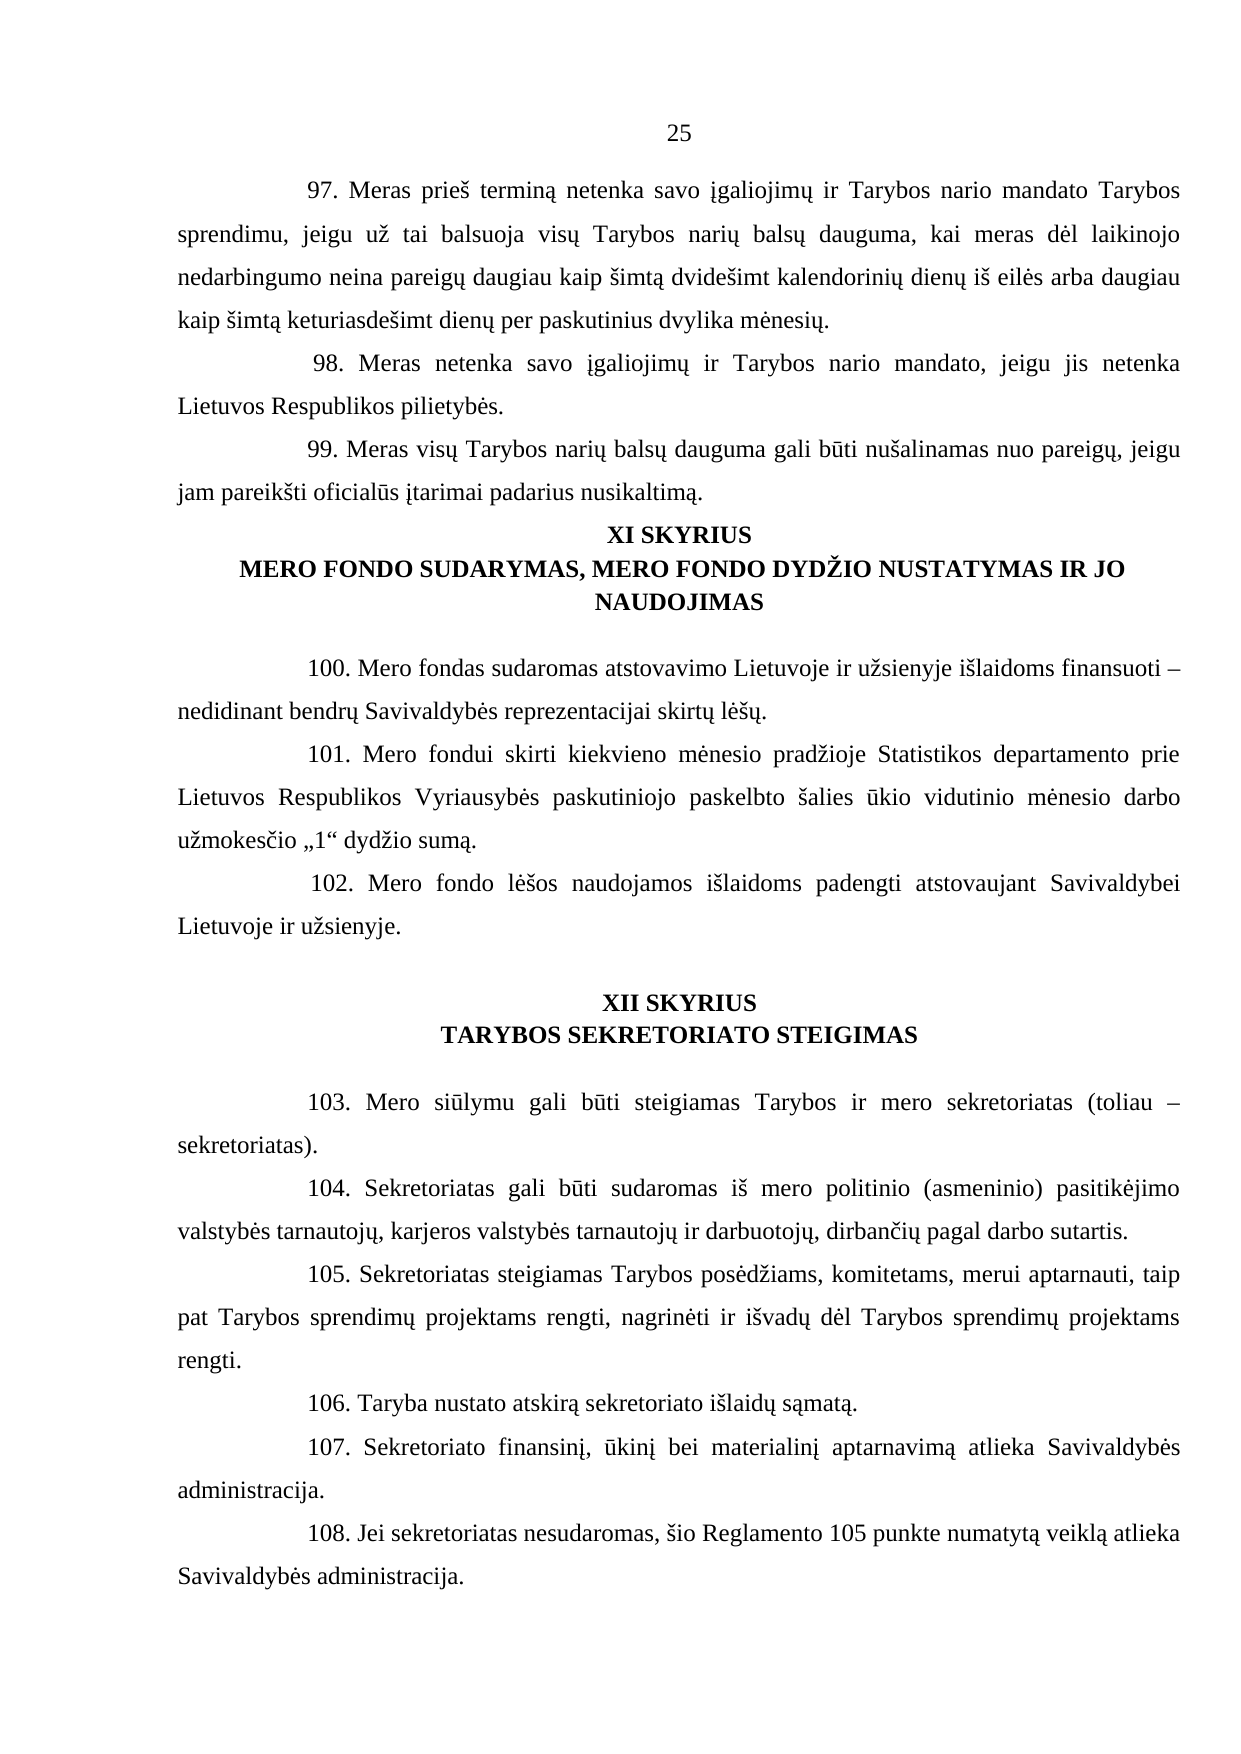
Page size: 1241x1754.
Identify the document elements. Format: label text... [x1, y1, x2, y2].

text 106. Taryba nustato atskirą sekretoriato išlaidų sąmatą. [177, 1388, 1181, 1417]
text 105. Sekretoriatas steigiamas Tarybos posėdžiams, komitetams, merui aptarnauti, taip pat Tarybos sprendimų projektams rengti, nagrinėti ir išvadų dėl Tarybos sprendimų projektams rengti. [177, 1259, 1181, 1374]
text 104. Sekretoriatas gali būti sudaromas iš mero politinio (asmeninio) pasitikėjimo valstybės tarnautojų, karjeros valstybės tarnautojų ir darbuotojų, dirbančių pagal darbo sutartis. [177, 1173, 1181, 1245]
text 108. Jei sekretoriatas nesudaromas, šio Reglamento 105 punkte numatytą veiklą atlieka Savivaldybės administracija. [177, 1518, 1181, 1590]
text 107. Sekretoriato finansinį, ūkinį bei materialinį aptarnavimą atlieka Savivaldybės administracija. [177, 1432, 1181, 1503]
text 97. Meras prieš terminą netenka savo įgaliojimų ir Tarybos nario mandato Tarybos sprendimu, jeigu už tai balsuoja visų Tarybos narių balsų dauguma, kai meras dėl laikinojo nedarbingumo neina pareigų daugiau kaip šimtą dvidešimt kalendorinių dienų iš eilės arba daugiau kaip šimtą keturiasdešimt dienų per paskutinius dvylika mėnesių. [177, 176, 1181, 334]
text 99. Meras visų Tarybos narių balsų dauguma gali būti nušalinamas nuo pareigų, jeigu jam pareikšti oficialūs įtarimai padarius nusikaltimą. [177, 434, 1181, 506]
text XI SKYRIUS [177, 521, 1181, 549]
text XII SKYRIUS [177, 988, 1181, 1016]
text MERO FONDO SUDARYMAS, MERO FONDO DYDŽIO NUSTATYMAS IR JO NAUDOJIMAS [177, 554, 1181, 615]
text TARYBOS SEKRETORIATO STEIGIMAS [177, 1021, 1181, 1049]
text 103. Mero siūlymu gali būti steigiamas Tarybos ir mero sekretoriatas (toliau – sekretoriatas). [177, 1087, 1181, 1158]
text 101. Mero fondui skirti kiekvieno mėnesio pradžioje Statistikos departamento prie Lietuvos Respublikos Vyriausybės paskutiniojo paskelbto šalies ūkio vidutinio mėnesio darbo užmokesčio „1“ dydžio sumą. [177, 739, 1181, 854]
text 100. Mero fondas sudaromas atstovavimo Lietuvoje ir užsienyje išlaidoms finansuoti – nedidinant bendrų Savivaldybės reprezentacijai skirtų lėšų. [177, 653, 1181, 724]
text 98. Meras netenka savo įgaliojimų ir Tarybos nario mandato, jeigu jis netenka Lietuvos Respublikos pilietybės. [177, 348, 1181, 420]
text 102. Mero fondo lėšos naudojamos išlaidoms padengti atstovaujant Savivaldybei Lietuvoje ir užsienyje. [177, 868, 1181, 940]
